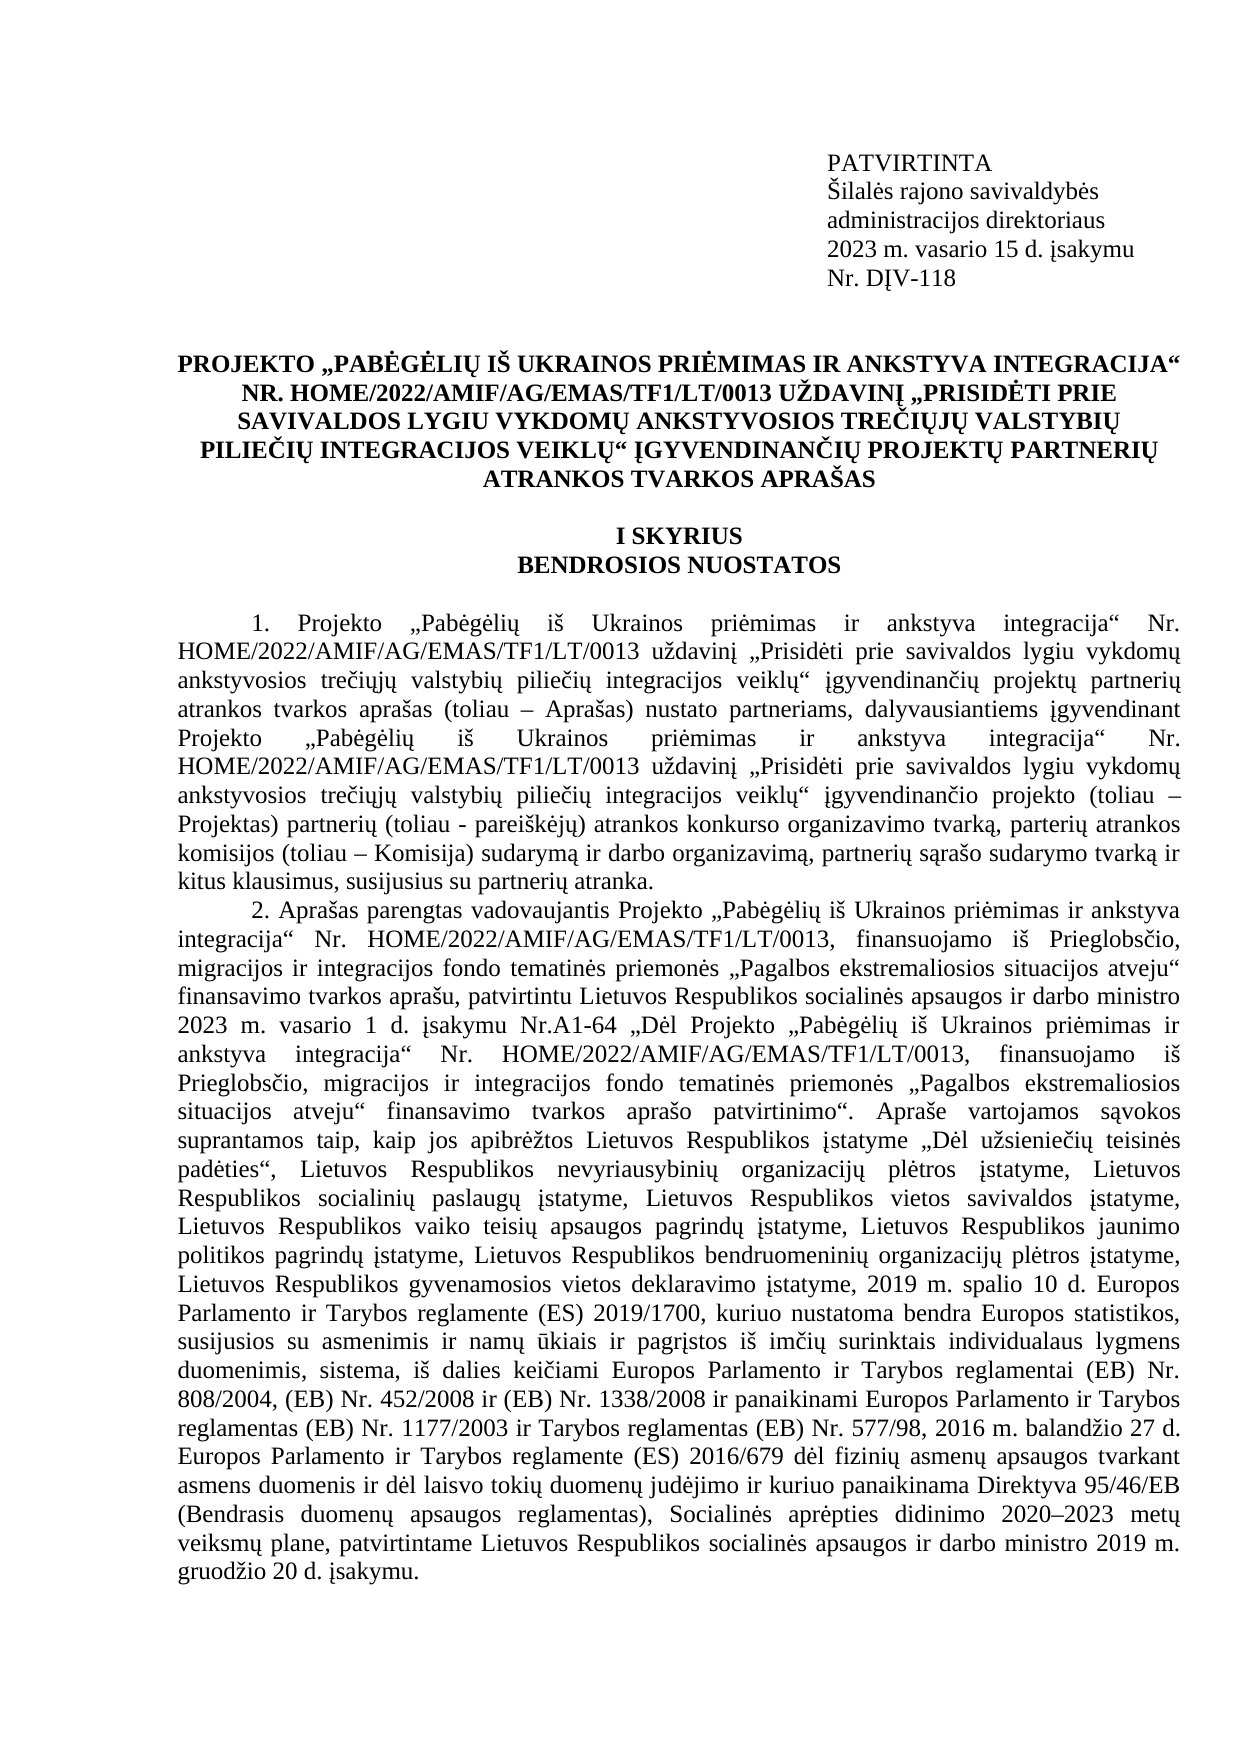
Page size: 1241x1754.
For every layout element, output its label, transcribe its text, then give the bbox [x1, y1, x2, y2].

text I SKYRIUS [177, 521, 1181, 550]
text PATVIRTINTA [177, 148, 1181, 176]
text 2023 m. vasario 15 d. įsakymu [177, 234, 1181, 263]
text 1. Projekto „Pabėgėlių iš Ukrainos priėmimas ir ankstyva integracija“ Nr. HOME/2022/AMIF/AG/EMAS/TF1/LT/0013 uždavinį „Prisidėti prie savivaldos lygiu vykdomų ankstyvosios trečiųjų valstybių piliečių integracijos veiklų“ įgyvendinančių projektų partnerių atrankos tvarkos aprašas (toliau – Aprašas) nustato partneriams, dalyvausiantiems įgyvendinant Projekto „Pabėgėlių iš Ukrainos priėmimas ir ankstyva integracija“ Nr. HOME/2022/AMIF/AG/EMAS/TF1/LT/0013 uždavinį „Prisidėti prie savivaldos lygiu vykdomų ankstyvosios trečiųjų valstybių piliečių integracijos veiklų“ įgyvendinančio projekto (toliau – Projektas) partnerių (toliau - pareiškėjų) atrankos konkurso organizavimo tvarką, parterių atrankos komisijos (toliau – Komisija) sudarymą ir darbo organizavimą, partnerių sąrašo sudarymo tvarką ir kitus klausimus, susijusius su partnerių atranka. [177, 608, 1181, 895]
text BENDROSIOS NUOSTATOS [177, 550, 1181, 579]
text PROJEKTO „PABĖGĖLIŲ IŠ UKRAINOS PRIĖMIMAS IR ANKSTYVA INTEGRACIJA“ NR. HOME/2022/AMIF/AG/EMAS/TF1/LT/0013 UŽDAVINĮ „PRISIDĖTI PRIE SAVIVALDOS LYGIU VYKDOMŲ ANKSTYVOSIOS TREČIŲJŲ VALSTYBIŲ PILIEČIŲ INTEGRACIJOS VEIKLŲ“ ĮGYVENDINANČIŲ PROJEKTŲ PARTNERIŲ ATRANKOS TVARKOS APRAŠAS [177, 349, 1181, 493]
text administracijos direktoriaus [177, 205, 1181, 234]
text Nr. DĮV-118 [177, 263, 1181, 291]
text Šilalės rajono savivaldybės [177, 176, 1181, 205]
text 2. Aprašas parengtas vadovaujantis Projekto „Pabėgėlių iš Ukrainos priėmimas ir ankstyva integracija“ Nr. HOME/2022/AMIF/AG/EMAS/TF1/LT/0013, finansuojamo iš Prieglobsčio, migracijos ir integracijos fondo tematinės priemonės „Pagalbos ekstremaliosios situacijos atveju“ finansavimo tvarkos aprašu, patvirtintu Lietuvos Respublikos socialinės apsaugos ir darbo ministro 2023 m. vasario 1 d. įsakymu Nr.A1-64 „Dėl Projekto „Pabėgėlių iš Ukrainos priėmimas ir ankstyva integracija“ Nr. HOME/2022/AMIF/AG/EMAS/TF1/LT/0013, finansuojamo iš Prieglobsčio, migracijos ir integracijos fondo tematinės priemonės „Pagalbos ekstremaliosios situacijos atveju“ finansavimo tvarkos aprašo patvirtinimo“. Apraše vartojamos sąvokos suprantamos taip, kaip jos apibrėžtos Lietuvos Respublikos įstatyme „Dėl užsieniečių teisinės padėties“, Lietuvos Respublikos nevyriausybinių organizacijų plėtros įstatyme, Lietuvos Respublikos socialinių paslaugų įstatyme, Lietuvos Respublikos vietos savivaldos įstatyme, Lietuvos Respublikos vaiko teisių apsaugos pagrindų įstatyme, Lietuvos Respublikos jaunimo politikos pagrindų įstatyme, Lietuvos Respublikos bendruomeninių organizacijų plėtros įstatyme, Lietuvos Respublikos gyvenamosios vietos deklaravimo įstatyme, 2019 m. spalio 10 d. Europos Parlamento ir Tarybos reglamente (ES) 2019/1700, kuriuo nustatoma bendra Europos statistikos, susijusios su asmenimis ir namų ūkiais ir pagrįstos iš imčių surinktais individualaus lygmens duomenimis, sistema, iš dalies keičiami Europos Parlamento ir Tarybos reglamentai (EB) Nr. 808/2004, (EB) Nr. 452/2008 ir (EB) Nr. 1338/2008 ir panaikinami Europos Parlamento ir Tarybos reglamentas (EB) Nr. 1177/2003 ir Tarybos reglamentas (EB) Nr. 577/98, 2016 m. balandžio 27 d. Europos Parlamento ir Tarybos reglamente (ES) 2016/679 dėl fizinių asmenų apsaugos tvarkant asmens duomenis ir dėl laisvo tokių duomenų judėjimo ir kuriuo panaikinama Direktyva 95/46/EB (Bendrasis duomenų apsaugos reglamentas), Socialinės aprėpties didinimo 2020–2023 metų veiksmų plane, patvirtintame Lietuvos Respublikos socialinės apsaugos ir darbo ministro 2019 m. gruodžio 20 d. įsakymu. [177, 895, 1181, 1585]
